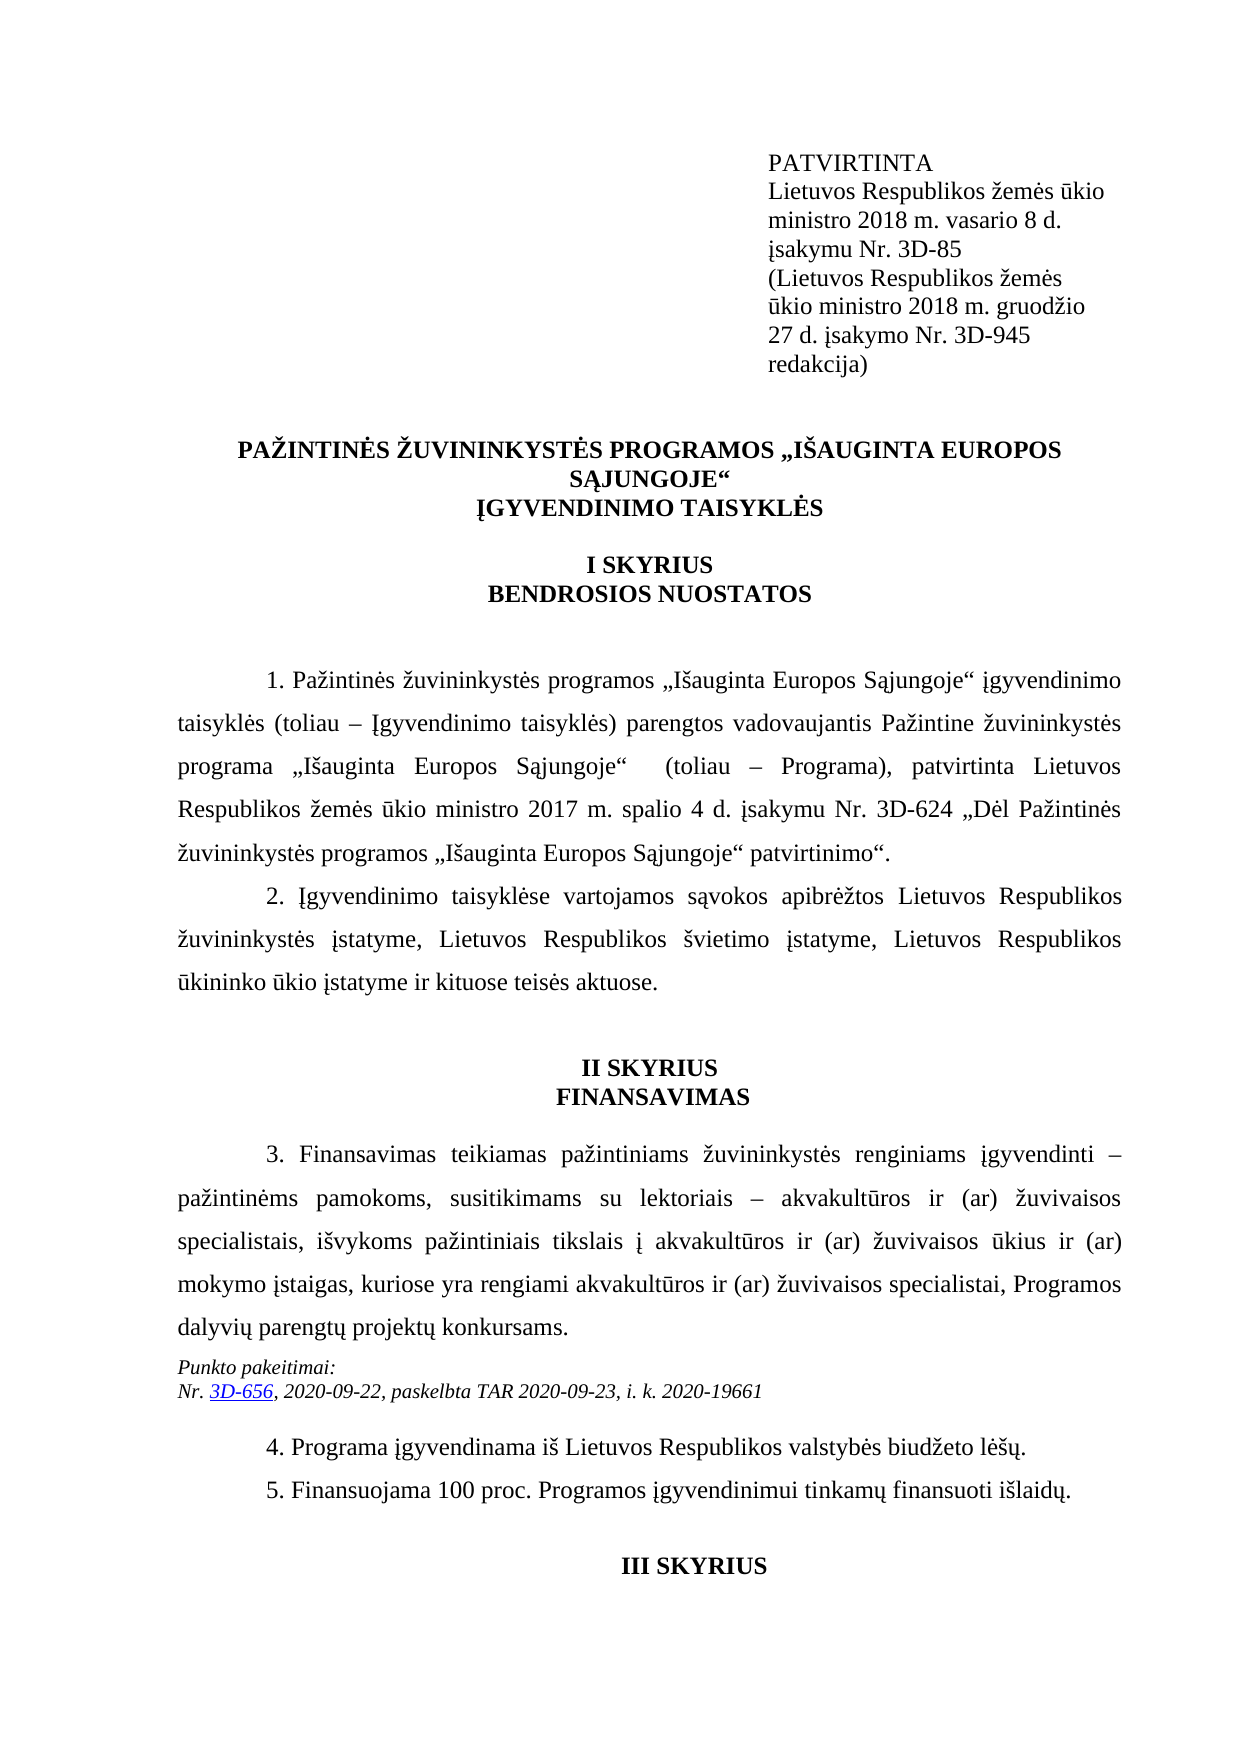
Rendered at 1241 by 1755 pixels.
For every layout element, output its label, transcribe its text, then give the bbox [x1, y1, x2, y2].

text II sKYRIUS [177, 1053, 1122, 1082]
text įsakymu Nr. 3D-85 [768, 234, 1122, 263]
text Nr. 3D-656, 2020-09-22, paskelbta TAR 2020-09-23, i. k. 2020-19661 [177, 1379, 1122, 1403]
text Lietuvos Respublikos žemės ūkio [768, 176, 1122, 205]
text PAŽINTINĖs ŽUVININKYSTĖS programos „IŠAUGINTA EUROPOS SĄJUNGOJE“ [177, 435, 1122, 493]
text I sKYRIUS [177, 550, 1122, 579]
text 2. Įgyvendinimo taisyklėse vartojamos sąvokos apibrėžtos Lietuvos Respublikos žuvininkystės įstatyme, Lietuvos Respublikos švietimo įstatyme, Lietuvos Respublikos ūkininko ūkio įstatyme ir kituose teisės aktuose. [177, 881, 1122, 996]
text PATVIRTINTA [177, 148, 1122, 176]
text 5. Finansuojama 100 proc. Programos įgyvendinimui tinkamų finansuoti išlaidų. [177, 1475, 1122, 1504]
text įgyvendinimo taisyklės [177, 493, 1122, 521]
text ministro 2018 m. vasario 8 d. [768, 205, 1122, 234]
text (Lietuvos Respublikos žemės [768, 263, 1122, 291]
text ūkio ministro 2018 m. gruodžio [768, 291, 1122, 320]
text BENDROSIOS NUOSTATOS [177, 579, 1122, 608]
text 27 d. įsakymo Nr. 3D-945 [768, 320, 1122, 349]
text redakcija) [768, 349, 1122, 378]
text Punkto pakeitimai: [177, 1355, 1122, 1379]
text 1. Pažintinės žuvininkystės programos „Išauginta Europos Sąjungoje“ įgyvendinimo taisyklės (toliau – Įgyvendinimo taisyklės) parengtos vadovaujantis Pažintine žuvininkystės programa „Išauginta Europos Sąjungoje“ (toliau – Programa), patvirtinta Lietuvos Respublikos žemės ūkio ministro 2017 m. spalio 4 d. įsakymu Nr. 3D-624 „Dėl Pažintinės žuvininkystės programos „Išauginta Europos Sąjungoje“ patvirtinimo“. [177, 665, 1122, 866]
text 4. Programa įgyvendinama iš Lietuvos Respublikos valstybės biudžeto lėšų. [177, 1432, 1122, 1461]
text FINANSAVIMAS [177, 1082, 1122, 1111]
text 3. Finansavimas teikiamas pažintiniams žuvininkystės renginiams įgyvendinti – pažintinėms pamokoms, susitikimams su lektoriais – akvakultūros ir (ar) žuvivaisos specialistais, išvykoms pažintiniais tikslais į akvakultūros ir (ar) žuvivaisos ūkius ir (ar) mokymo įstaigas, kuriose yra rengiami akvakultūros ir (ar) žuvivaisos specialistai, Programos dalyvių parengtų projektų konkursams. [177, 1139, 1122, 1341]
text III SKYRIUS [177, 1551, 1122, 1580]
